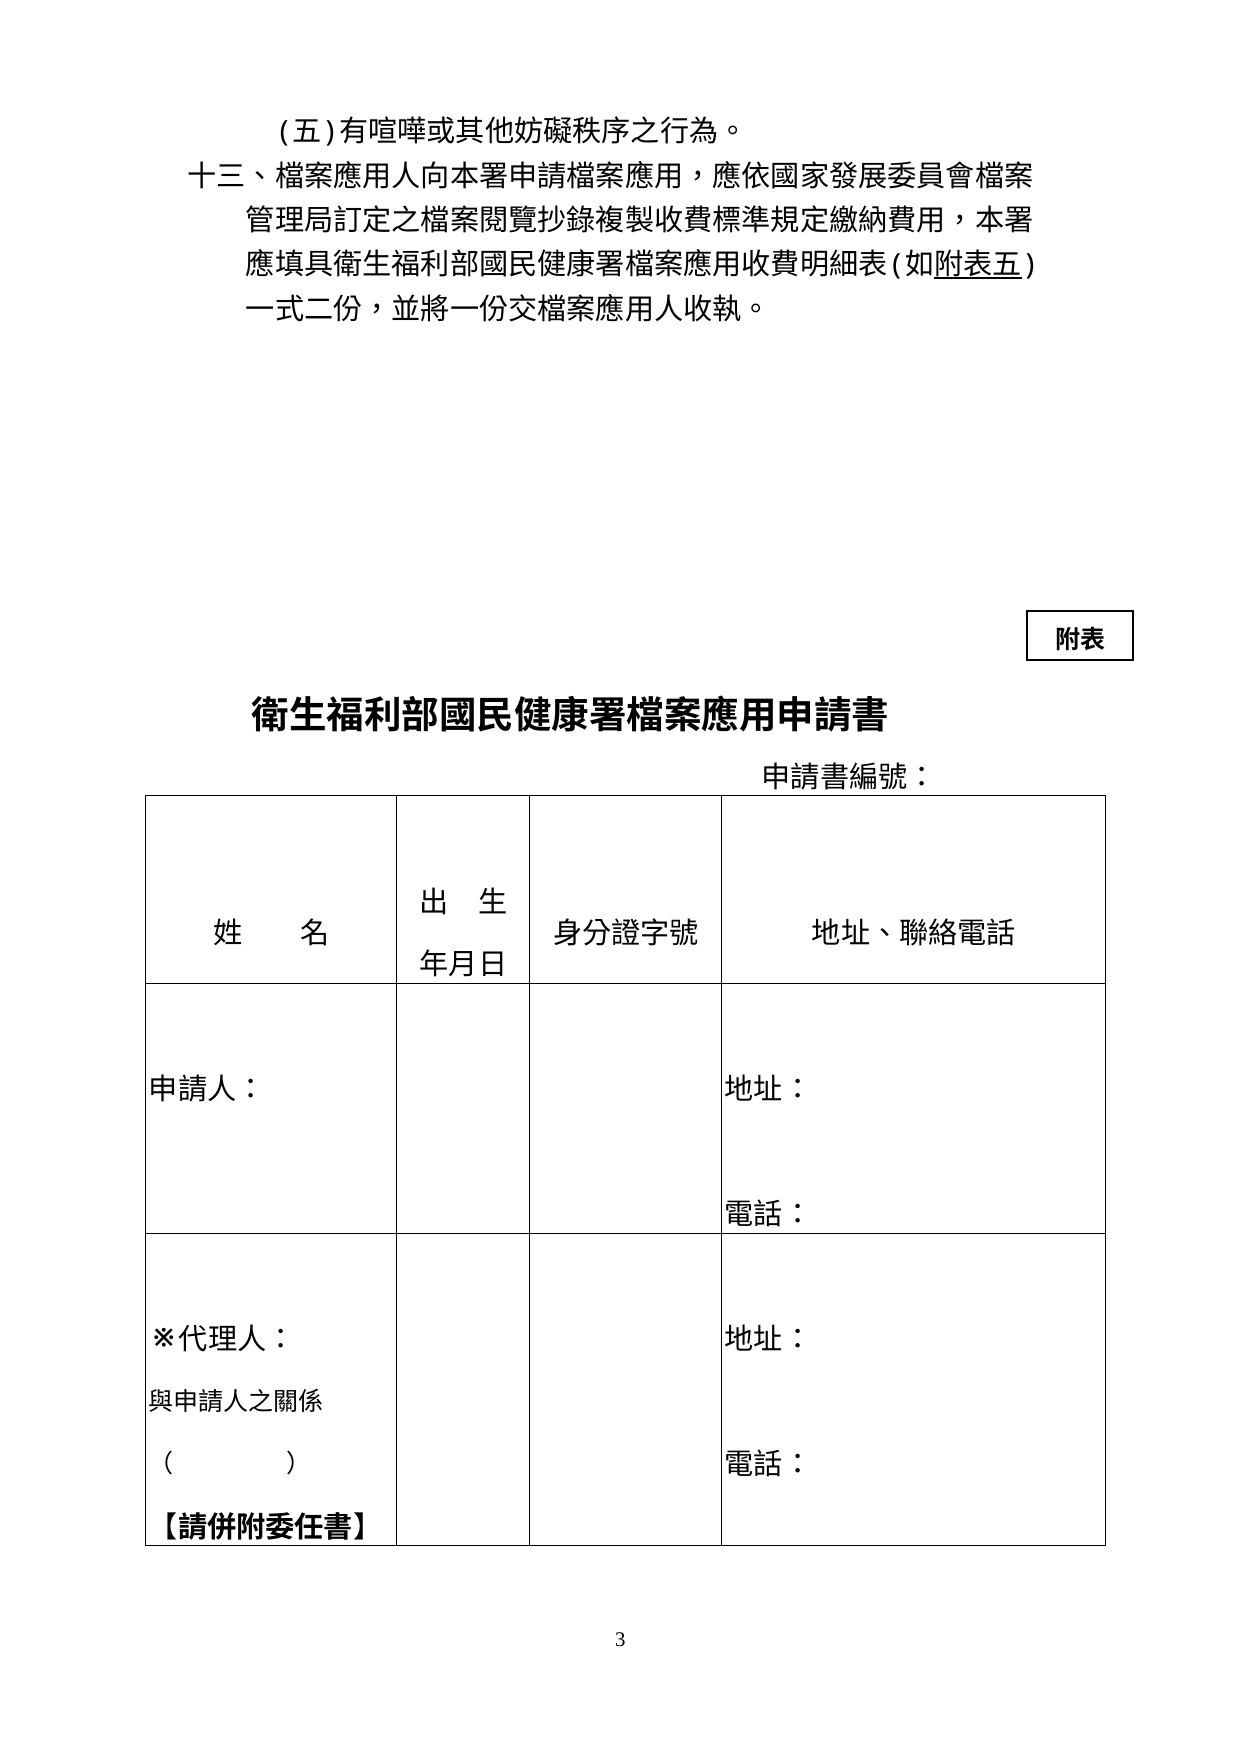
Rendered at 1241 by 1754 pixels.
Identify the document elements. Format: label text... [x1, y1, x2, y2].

text 衛生福利部國民健康署檔案應用申請書 [187, 670, 953, 733]
text (五)有喧嘩或其他妨礙秩序之行為。 [187, 108, 1053, 150]
table_cell 地址： 電話： [722, 984, 1105, 1233]
table_cell ※代理人： 與申請人之關係 （ ） 【請併附委任書】 [146, 1234, 396, 1545]
table_cell [530, 984, 721, 1233]
table_header 姓 名 [146, 796, 396, 983]
table_header 身分證字號 [530, 796, 721, 983]
table_cell 地址： 電話： [722, 1234, 1105, 1545]
text 十三、檔案應用人向本署申請檔案應用，應依國家發展委員會檔案管理局訂定之檔案閱覽抄錄複製收費標準規定繳納費用，本署應填具衛生福利部國民健康署檔案應用收費明細表(如附表五)一式二份，並將一份交檔案應用人收執。 [187, 152, 1053, 328]
text [1028, 612, 1132, 659]
text 申請書編號： [187, 733, 936, 795]
table_cell 申請人： [146, 984, 396, 1233]
table_header 出 生 年月日 [397, 796, 529, 983]
table_header 地址、聯絡電話 [722, 796, 1105, 983]
table_cell [530, 1234, 721, 1545]
table_cell [397, 1234, 529, 1545]
table_cell [397, 984, 529, 1233]
text 附表一 [1043, 619, 1117, 651]
